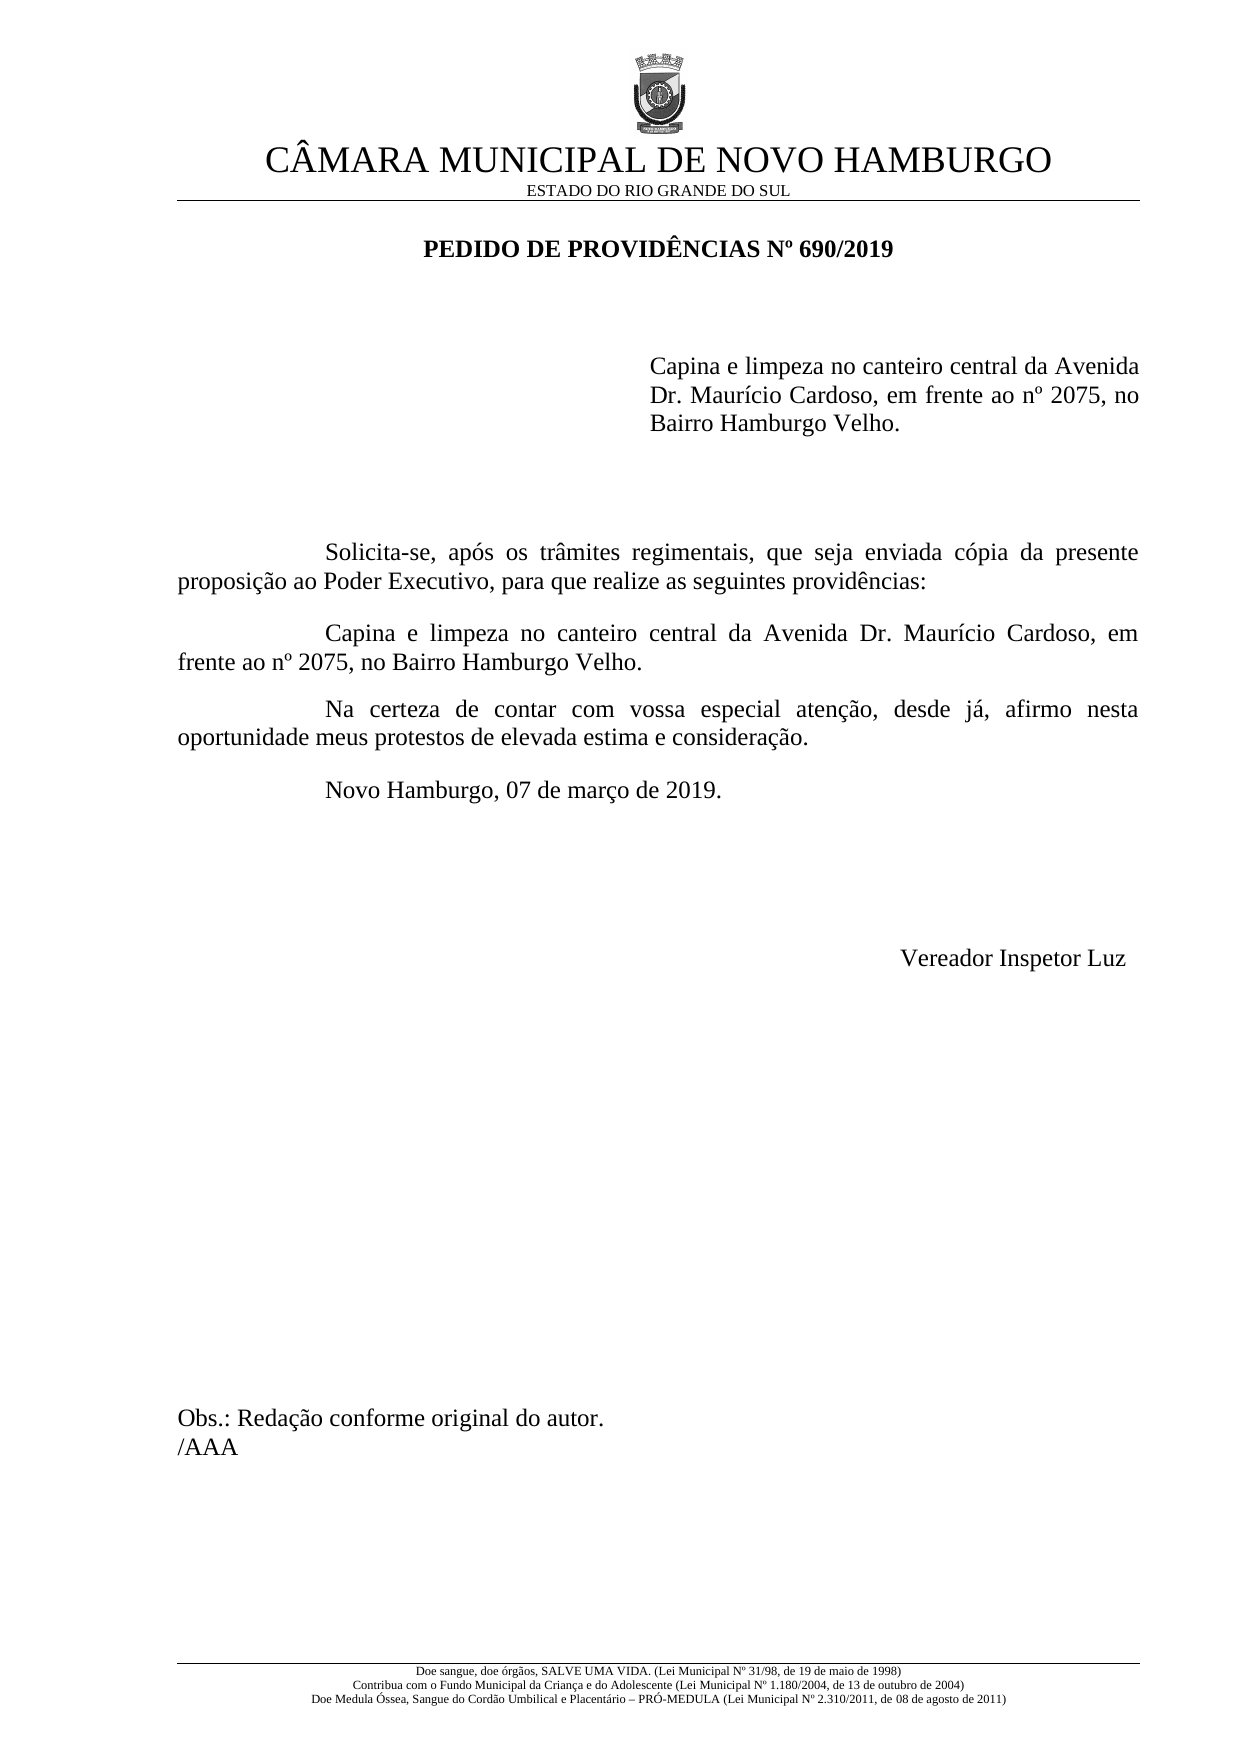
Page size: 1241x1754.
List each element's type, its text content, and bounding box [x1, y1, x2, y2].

text Vereador Inspetor Luz [886, 943, 1140, 972]
text /AAA [177, 1432, 1140, 1461]
text Obs.: Redação conforme original do autor. [177, 1403, 1140, 1432]
text Novo Hamburgo, 07 de março de 2019. [177, 775, 1140, 804]
text Capina e limpeza no canteiro central da Avenida Dr. Maurício Cardoso, em frente ao nº 2075, no Bairro Hamburgo Velho. [649, 351, 1140, 437]
text Na certeza de contar com vossa especial atenção, desde já, afirmo nesta oportunidade meus protestos de elevada estima e consideração. [177, 694, 1140, 751]
text PEDIDO DE PROVIDÊNCIAS Nº 690/2019 [177, 234, 1140, 262]
text Solicita-se, após os trâmites regimentais, que seja enviada cópia da presente proposição ao Poder Executivo, para que realize as seguintes providências: [177, 537, 1140, 595]
text Capina e limpeza no canteiro central da Avenida Dr. Maurício Cardoso, em frente ao nº 2075, no Bairro Hamburgo Velho. [177, 618, 1140, 676]
